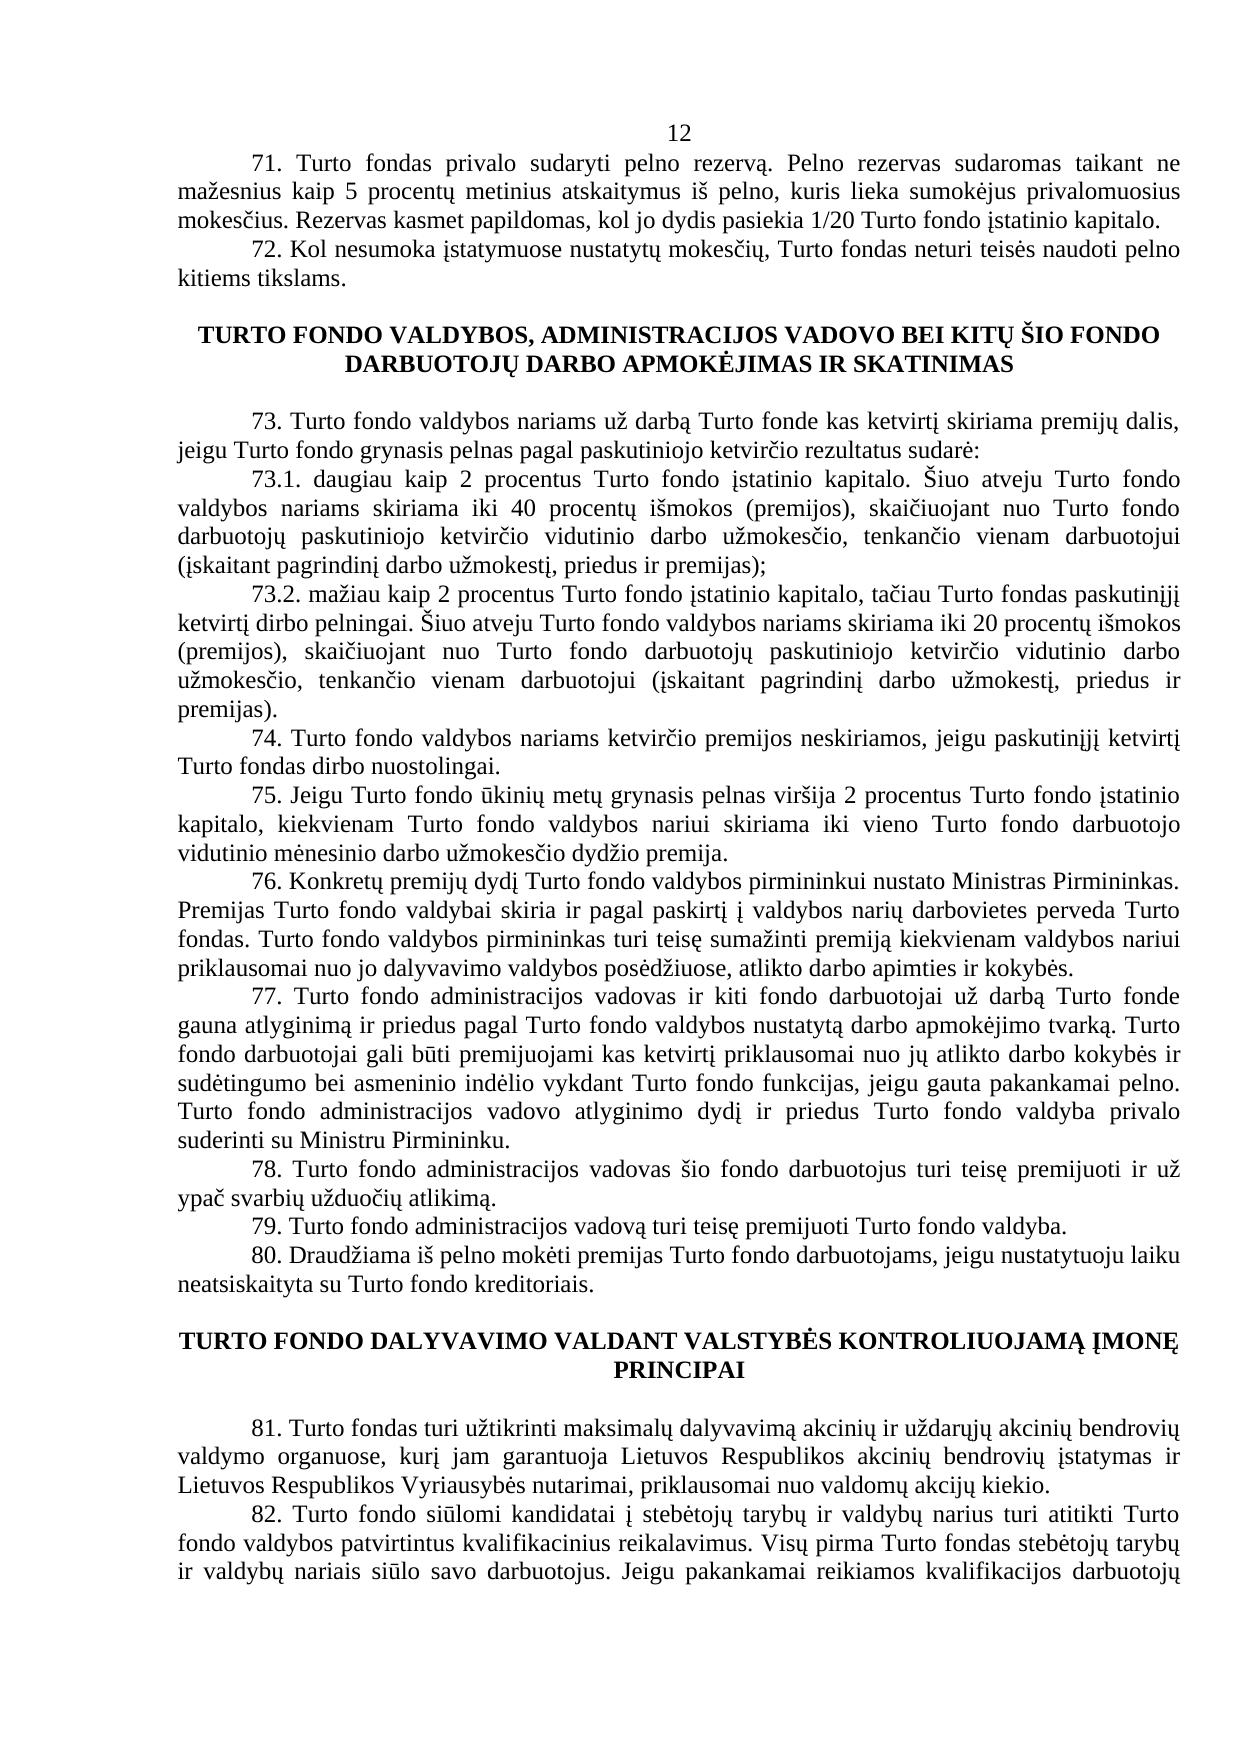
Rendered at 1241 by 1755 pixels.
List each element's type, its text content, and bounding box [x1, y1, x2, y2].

text 74. Turto fondo valdybos nariams ketvirčio premijos neskiriamos, jeigu paskutinįjį ketvirtį Turto fondas dirbo nuostolingai. [177, 723, 1181, 780]
text 72. Kol nesumoka įstatymuose nustatytų mokesčių, Turto fondas neturi teisės naudoti pelno kitiems tikslams. [177, 234, 1181, 291]
text 82. Turto fondo siūlomi kandidatai į stebėtojų tarybų ir valdybų narius turi atitikti Turto fondo valdybos patvirtintus kvalifikacinius reikalavimus. Visų pirma Turto fondas stebėtojų tarybų ir valdybų nariais siūlo savo darbuotojus. Jeigu pakankamai reikiamos kvalifikacijos darbuotojų [177, 1499, 1181, 1585]
text 73. Turto fondo valdybos nariams už darbą Turto fonde kas ketvirtį skiriama premijų dalis, jeigu Turto fondo grynasis pelnas pagal paskutiniojo ketvirčio rezultatus sudarė: [177, 406, 1181, 464]
text TURTO FONDO DALYVAVIMO VALDANT VALSTYBĖS KONTROLIUOJAMĄ ĮMONĘ PRINCIPAI [177, 1326, 1181, 1384]
text 81. Turto fondas turi užtikrinti maksimalų dalyvavimą akcinių ir uždarųjų akcinių bendrovių valdymo organuose, kurį jam garantuoja Lietuvos Respublikos akcinių bendrovių įstatymas ir Lietuvos Respublikos Vyriausybės nutarimai, priklausomai nuo valdomų akcijų kiekio. [177, 1413, 1181, 1499]
text 76. Konkretų premijų dydį Turto fondo valdybos pirmininkui nustato Ministras Pirmininkas. Premijas Turto fondo valdybai skiria ir pagal paskirtį į valdybos narių darbovietes perveda Turto fondas. Turto fondo valdybos pirmininkas turi teisę sumažinti premiją kiekvienam valdybos nariui priklausomai nuo jo dalyvavimo valdybos posėdžiuose, atlikto darbo apimties ir kokybės. [177, 866, 1181, 981]
text 75. Jeigu Turto fondo ūkinių metų grynasis pelnas viršija 2 procentus Turto fondo įstatinio kapitalo, kiekvienam Turto fondo valdybos nariui skiriama iki vieno Turto fondo darbuotojo vidutinio mėnesinio darbo užmokesčio dydžio premija. [177, 780, 1181, 866]
text 80. Draudžiama iš pelno mokėti premijas Turto fondo darbuotojams, jeigu nustatytuoju laiku neatsiskaityta su Turto fondo kreditoriais. [177, 1240, 1181, 1298]
text 78. Turto fondo administracijos vadovas šio fondo darbuotojus turi teisę premijuoti ir už ypač svarbių užduočių atlikimą. [177, 1154, 1181, 1211]
text TURTO FONDO VALDYBOS, ADMINISTRACIJOS VADOVO BEI KITŲ ŠIO FONDO DARBUOTOJŲ DARBO APMOKĖJIMAS IR SKATINIMAS [177, 320, 1181, 378]
text 73.1. daugiau kaip 2 procentus Turto fondo įstatinio kapitalo. Šiuo atveju Turto fondo valdybos nariams skiriama iki 40 procentų išmokos (premijos), skaičiuojant nuo Turto fondo darbuotojų paskutiniojo ketvirčio vidutinio darbo užmokesčio, tenkančio vienam darbuotojui (įskaitant pagrindinį darbo užmokestį, priedus ir premijas); [177, 464, 1181, 579]
text 77. Turto fondo administracijos vadovas ir kiti fondo darbuotojai už darbą Turto fonde gauna atlyginimą ir priedus pagal Turto fondo valdybos nustatytą darbo apmokėjimo tvarką. Turto fondo darbuotojai gali būti premijuojami kas ketvirtį priklausomai nuo jų atlikto darbo kokybės ir sudėtingumo bei asmeninio indėlio vykdant Turto fondo funkcijas, jeigu gauta pakankamai pelno. Turto fondo administracijos vadovo atlyginimo dydį ir priedus Turto fondo valdyba privalo suderinti su Ministru Pirmininku. [177, 981, 1181, 1154]
text 73.2. mažiau kaip 2 procentus Turto fondo įstatinio kapitalo, tačiau Turto fondas paskutinįjį ketvirtį dirbo pelningai. Šiuo atveju Turto fondo valdybos nariams skiriama iki 20 procentų išmokos (premijos), skaičiuojant nuo Turto fondo darbuotojų paskutiniojo ketvirčio vidutinio darbo užmokesčio, tenkančio vienam darbuotojui (įskaitant pagrindinį darbo užmokestį, priedus ir premijas). [177, 579, 1181, 723]
text 79. Turto fondo administracijos vadovą turi teisę premijuoti Turto fondo valdyba. [177, 1211, 1181, 1240]
text 71. Turto fondas privalo sudaryti pelno rezervą. Pelno rezervas sudaromas taikant ne mažesnius kaip 5 procentų metinius atskaitymus iš pelno, kuris lieka sumokėjus privalomuosius mokesčius. Rezervas kasmet papildomas, kol jo dydis pasiekia 1/20 Turto fondo įstatinio kapitalo. [177, 148, 1181, 234]
